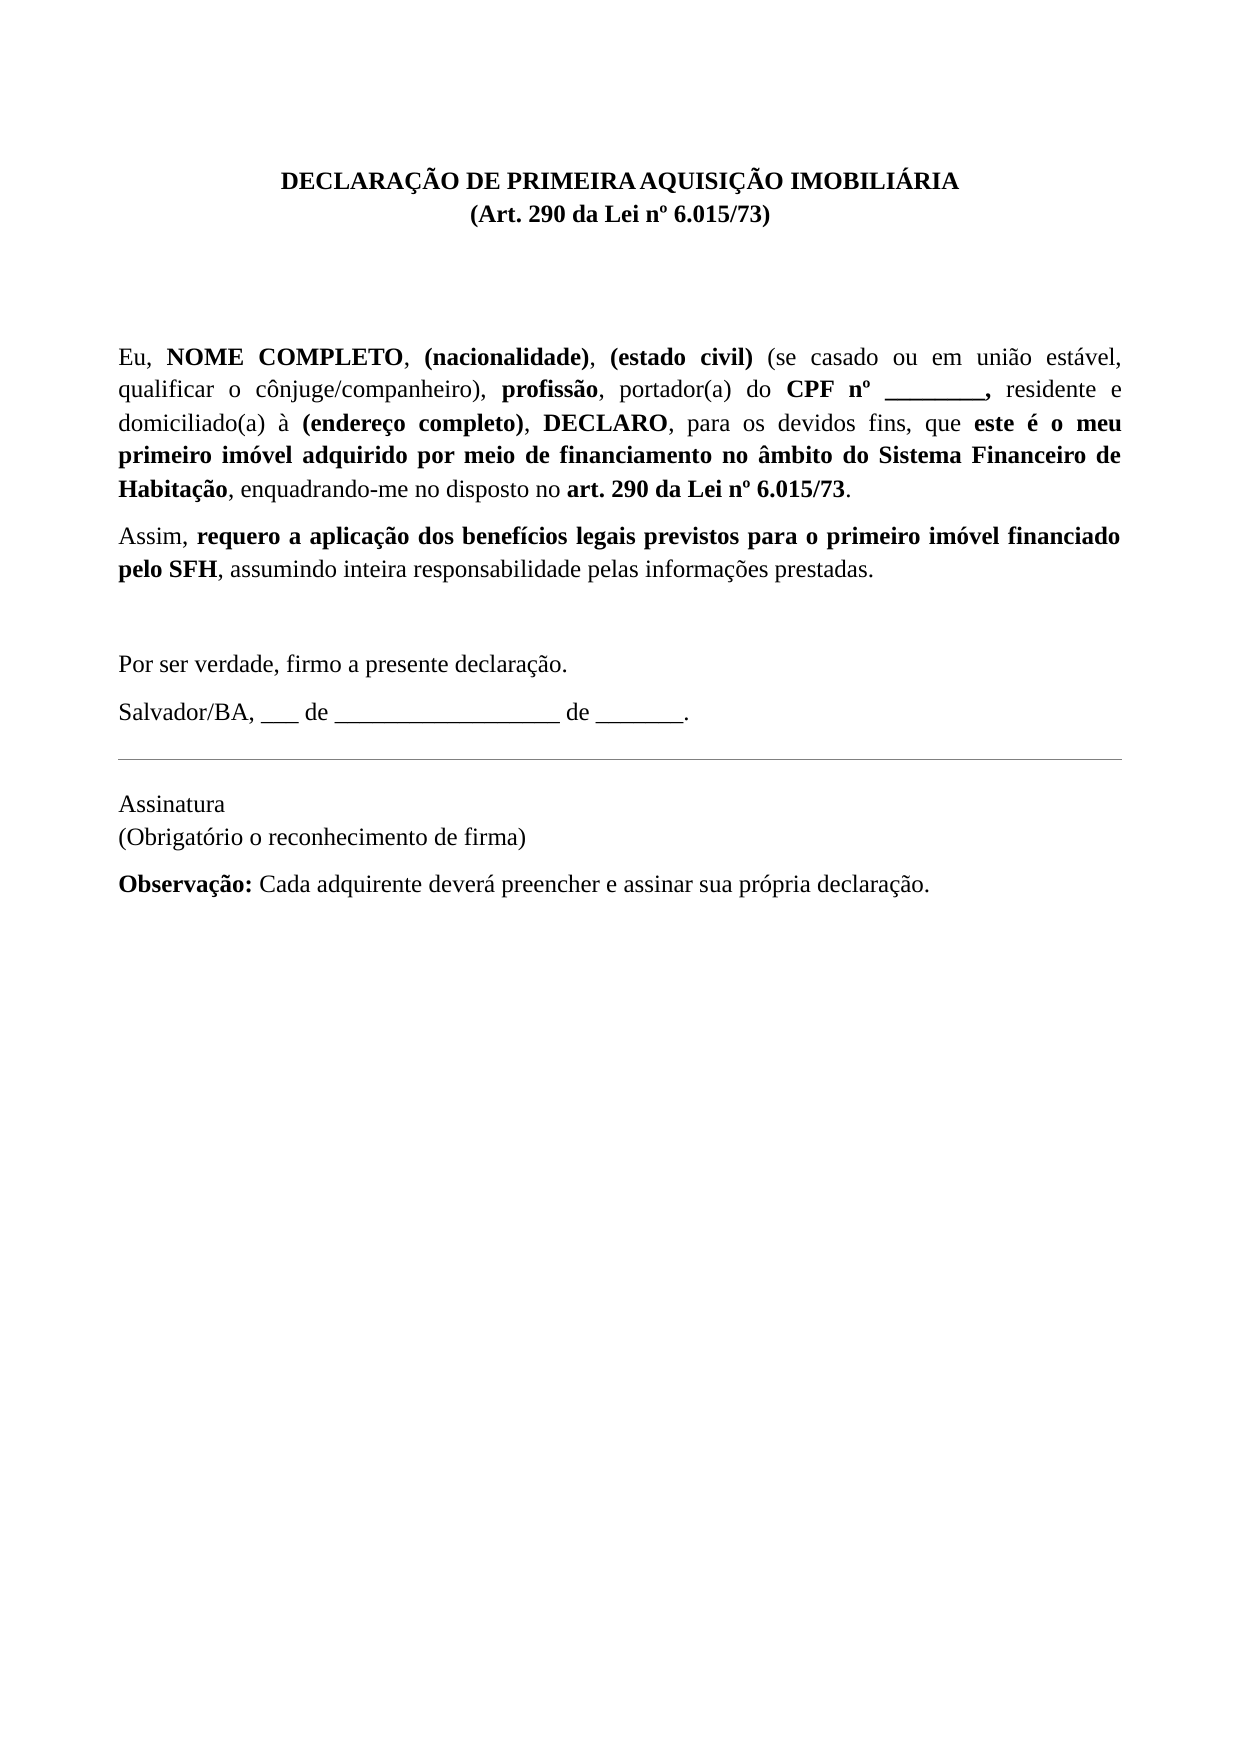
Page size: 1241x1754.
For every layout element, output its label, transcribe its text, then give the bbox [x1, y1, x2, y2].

text Eu, NOME COMPLETO, (nacionalidade), (estado civil) (se casado ou em união estável, qualificar o cônjuge/companheiro), profissão, portador(a) do CPF nº ________, residente e domiciliado(a) à (endereço completo), DECLARO, para os devidos fins, que este é o meu primeiro imóvel adquirido por meio de financiamento no âmbito do Sistema Financeiro de Habitação, enquadrando-me no disposto no art. 290 da Lei nº 6.015/73. [118, 342, 1122, 502]
text Por ser verdade, firmo a presente declaração. [118, 649, 1122, 678]
text Assim, requero a aplicação dos benefícios legais previstos para o primeiro imóvel financiado pelo SFH, assumindo inteira responsabilidade pelas informações prestadas. [118, 521, 1122, 583]
text DECLARAÇÃO DE PRIMEIRA AQUISIÇÃO IMOBILIÁRIA (Art. 290 da Lei nº 6.015/73) [118, 166, 1122, 227]
text Observação: Cada adquirente deverá preencher e assinar sua própria declaração. [118, 869, 1122, 898]
text Assinatura (Obrigatório o reconhecimento de firma) [118, 789, 1122, 851]
text Salvador/BA, ___ de __________________ de _______. [118, 697, 1122, 726]
